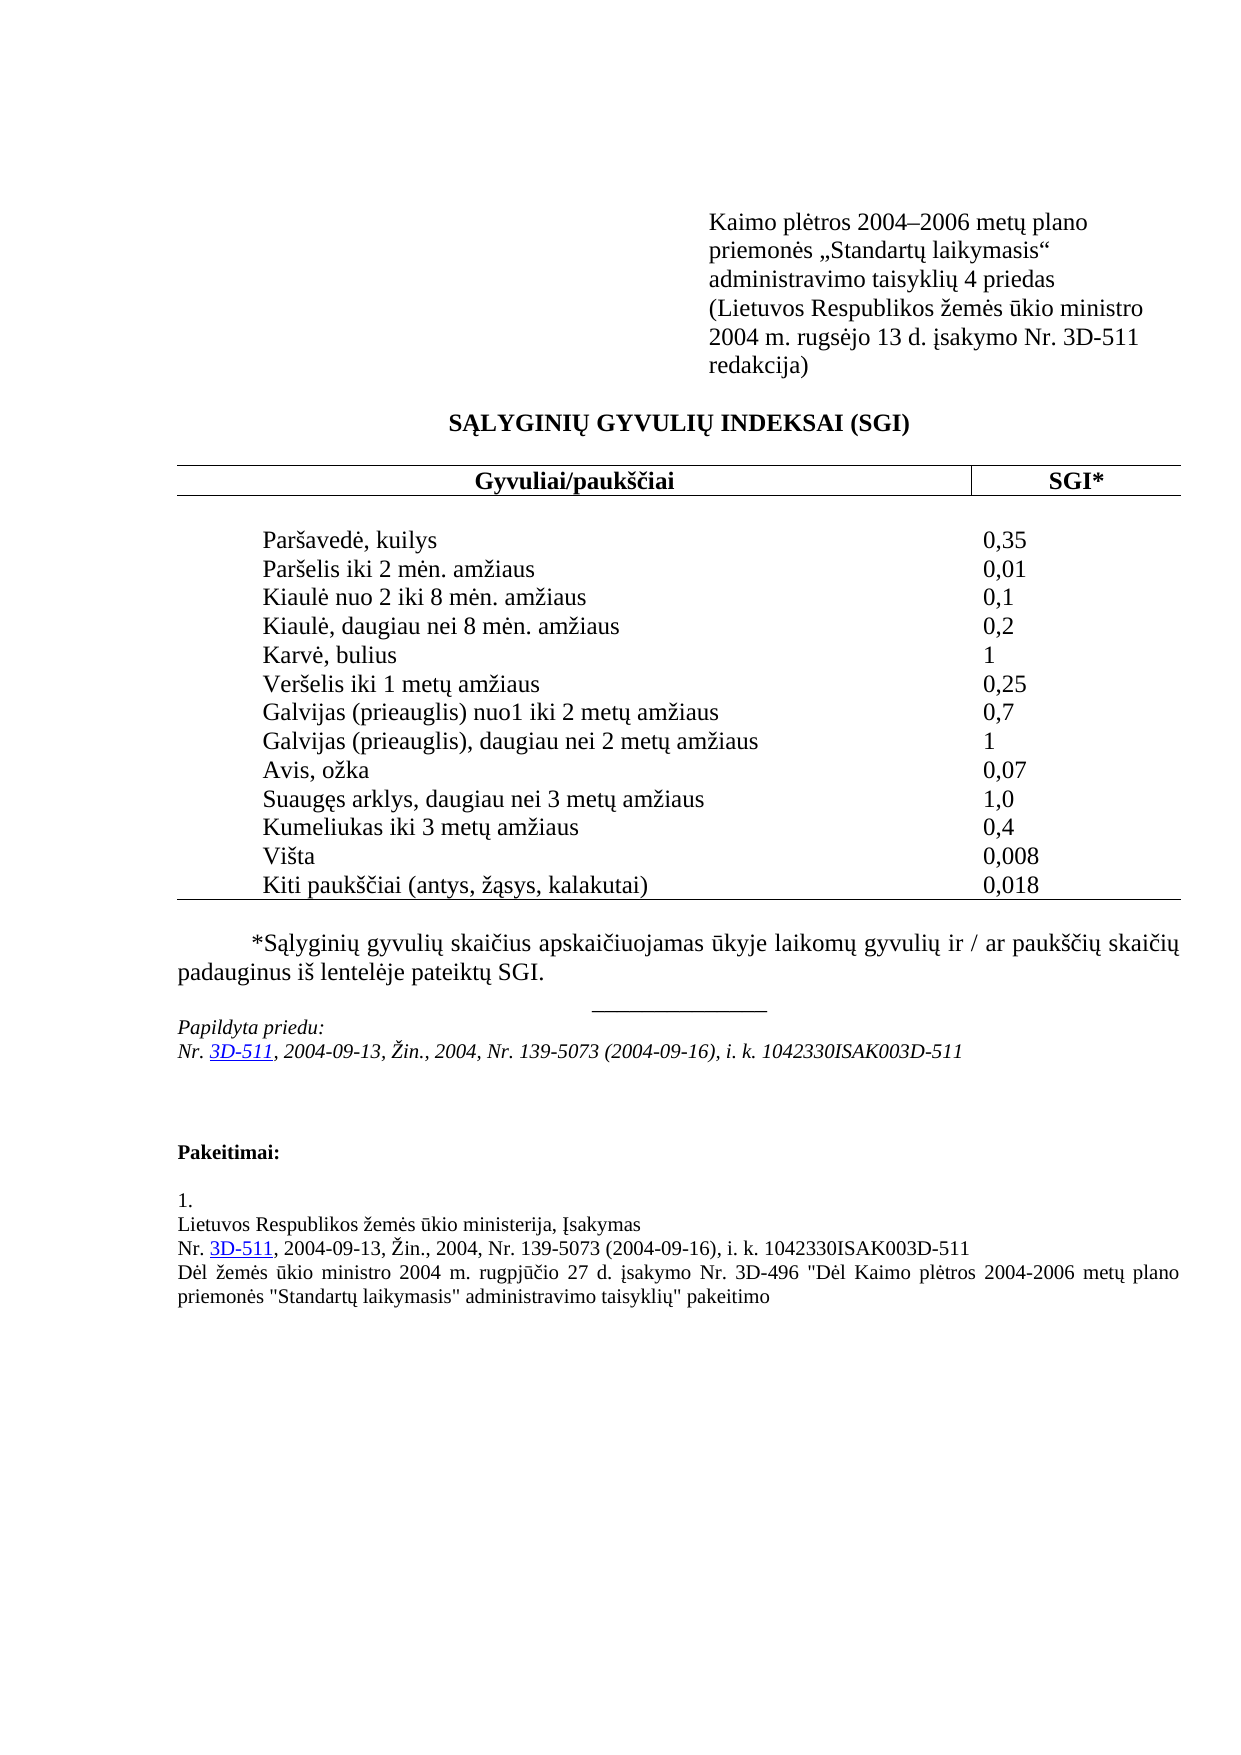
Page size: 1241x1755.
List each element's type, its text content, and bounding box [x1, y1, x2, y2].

text Kaimo plėtros 2004–2006 metų plano [177, 207, 1181, 235]
text *Sąlyginių gyvulių skaičius apskaičiuojamas ūkyje laikomų gyvulių ir / ar paukščių skaičių padauginus iš lentelėje pateiktų SGI. [177, 928, 1181, 986]
table_cell Višta [177, 841, 972, 870]
text Lietuvos Respublikos žemės ūkio ministerija, Įsakymas [177, 1212, 1181, 1236]
text Pakeitimai: [177, 1140, 1181, 1164]
table_cell 0,2 [972, 611, 1181, 640]
table_cell Kiaulė nuo 2 iki 8 mėn. amžiaus [177, 583, 972, 611]
text 1. [177, 1188, 1181, 1212]
table_cell 1 [972, 726, 1181, 755]
table_cell 1,0 [972, 784, 1181, 812]
table_cell Kiti paukščiai (antys, žąsys, kalakutai) [177, 870, 972, 899]
table_cell [972, 496, 1181, 525]
table_cell 0,008 [972, 841, 1181, 870]
table_cell Suaugęs arklys, daugiau nei 3 metų amžiaus [177, 784, 972, 812]
text 2004 m. rugsėjo 13 d. įsakymo Nr. 3D-511 [177, 322, 1181, 350]
table_cell 0,07 [972, 755, 1181, 784]
text (Lietuvos Respublikos žemės ūkio ministro [177, 293, 1181, 322]
table_cell Veršelis iki 1 metų amžiaus [177, 669, 972, 697]
text ______________ [177, 986, 1181, 1015]
text Nr. 3D-511, 2004-09-13, Žin., 2004, Nr. 139-5073 (2004-09-16), i. k. 1042330ISAK003D-511 [177, 1236, 1181, 1260]
table_cell Paršavedė, kuilys [177, 525, 972, 554]
table_cell 0,7 [972, 698, 1181, 726]
table_cell Karvė, bulius [177, 640, 972, 669]
text Dėl žemės ūkio ministro 2004 m. rugpjūčio 27 d. įsakymo Nr. 3D-496 "Dėl Kaimo plėtros 2004-2006 metų plano priemonės "Standartų laikymasis" administravimo taisyklių" pakeitimo [177, 1260, 1181, 1308]
table_cell 0,25 [972, 669, 1181, 697]
text priemonės „Standartų laikymasis“ [177, 235, 1181, 264]
table_header Gyvuliai/paukščiai [177, 466, 971, 495]
table_cell Kumeliukas iki 3 metų amžiaus [177, 813, 972, 841]
text Papildyta priedu: [177, 1015, 1181, 1039]
table_cell 0,4 [972, 813, 1181, 841]
text Nr. 3D-511, 2004-09-13, Žin., 2004, Nr. 139-5073 (2004-09-16), i. k. 1042330ISAK003D-511 [177, 1039, 1181, 1063]
table_cell Galvijas (prieauglis), daugiau nei 2 metų amžiaus [177, 726, 972, 755]
text redakcija) [177, 350, 1181, 379]
table_cell Kiaulė, daugiau nei 8 mėn. amžiaus [177, 611, 972, 640]
table_cell 0,01 [972, 554, 1181, 582]
table_cell 1 [972, 640, 1181, 669]
table_cell 0,018 [972, 870, 1181, 899]
text SĄLYGINIŲ GYVULIŲ INDEKSAI (SGI) [177, 408, 1181, 437]
table_cell Avis, ožka [177, 755, 972, 784]
text administravimo taisyklių 4 priedas [177, 264, 1181, 293]
table_cell 0,35 [972, 525, 1181, 554]
table_cell Galvijas (prieauglis) nuo1 iki 2 metų amžiaus [177, 698, 972, 726]
table_cell 0,1 [972, 583, 1181, 611]
table_cell Paršelis iki 2 mėn. amžiaus [177, 554, 972, 582]
table_header SGI* [972, 466, 1181, 495]
table_cell [177, 496, 972, 525]
